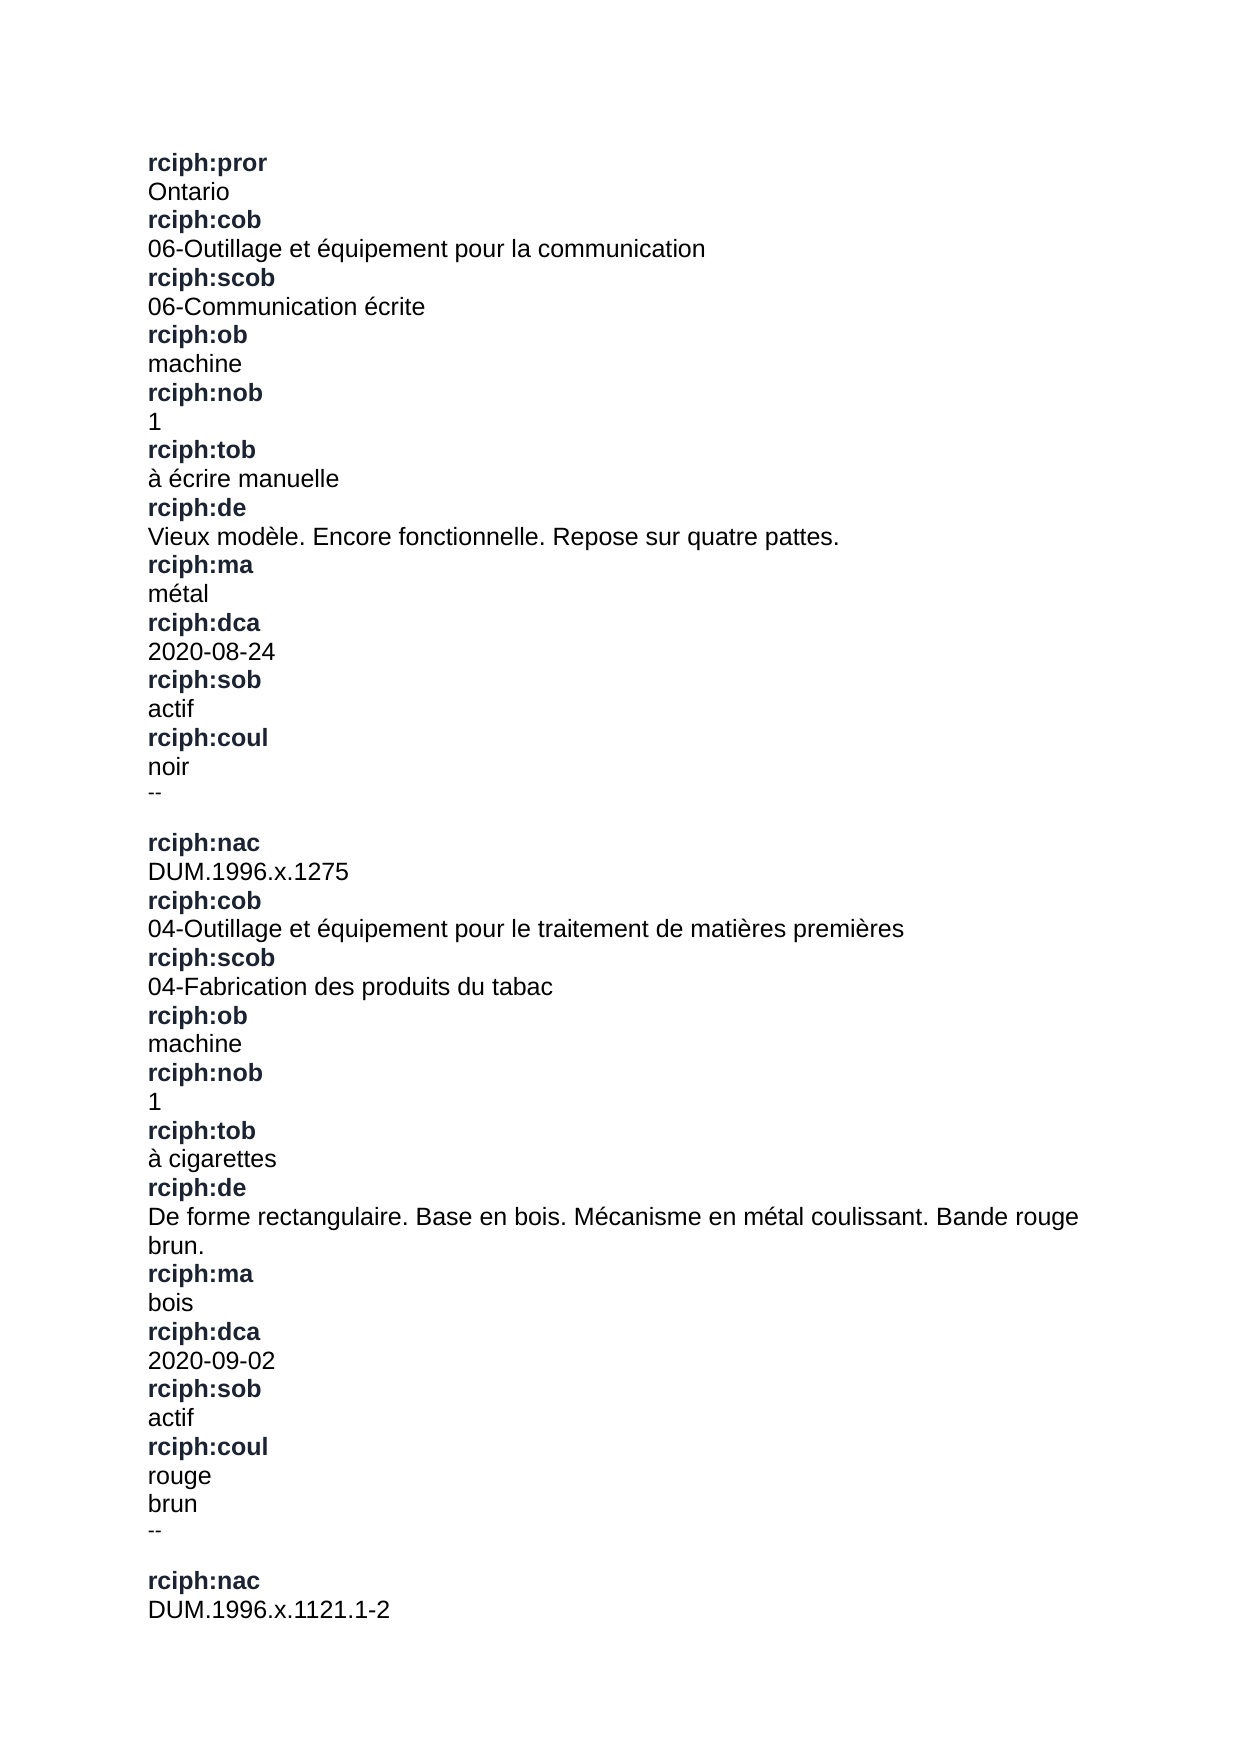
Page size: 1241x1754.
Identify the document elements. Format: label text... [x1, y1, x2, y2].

text bois [148, 1288, 1092, 1317]
text rciph:nac [148, 828, 1092, 857]
text -- [148, 1518, 1092, 1542]
text rciph:dca [148, 608, 1092, 636]
text rciph:cob [148, 886, 1092, 914]
text rciph:de [148, 493, 1092, 521]
text -- [148, 780, 1092, 804]
text rciph:ma [148, 1259, 1092, 1288]
text rciph:nob [148, 1058, 1092, 1087]
text rciph:nac [148, 1566, 1092, 1595]
text actif [148, 694, 1092, 723]
text brun [148, 1489, 1092, 1518]
text noir [148, 751, 1092, 780]
text 2020-08-24 [148, 636, 1092, 665]
text 06-Outillage et équipement pour la communication [148, 234, 1092, 263]
text 2020-09-02 [148, 1346, 1092, 1374]
text rciph:sob [148, 1374, 1092, 1403]
text métal [148, 579, 1092, 608]
text DUM.1996.x.1275 [148, 857, 1092, 886]
text rciph:tob [148, 1116, 1092, 1144]
text Ontario [148, 176, 1092, 205]
text rciph:scob [148, 943, 1092, 972]
text De forme rectangulaire. Base en bois. Mécanisme en métal coulissant. Bande rouge brun. [148, 1202, 1092, 1259]
text rciph:nob [148, 378, 1092, 406]
text machine [148, 349, 1092, 378]
text 1 [148, 1087, 1092, 1116]
text 04-Outillage et équipement pour le traitement de matières premières [148, 914, 1092, 943]
text à écrire manuelle [148, 464, 1092, 493]
text rciph:coul [148, 1432, 1092, 1461]
text rciph:ma [148, 550, 1092, 579]
text rciph:sob [148, 665, 1092, 694]
text rciph:de [148, 1173, 1092, 1202]
text rciph:tob [148, 435, 1092, 464]
text 04-Fabrication des produits du tabac [148, 972, 1092, 1001]
text à cigarettes [148, 1144, 1092, 1173]
text 1 [148, 406, 1092, 435]
text rciph:ob [148, 1001, 1092, 1029]
text rouge [148, 1461, 1092, 1489]
text machine [148, 1029, 1092, 1058]
text 06-Communication écrite [148, 291, 1092, 320]
text rciph:pror [148, 148, 1092, 176]
text rciph:cob [148, 205, 1092, 234]
text Vieux modèle. Encore fonctionnelle. Repose sur quatre pattes. [148, 521, 1092, 550]
text rciph:scob [148, 263, 1092, 291]
text DUM.1996.x.1121.1-2 [148, 1595, 1092, 1623]
text rciph:coul [148, 723, 1092, 751]
text actif [148, 1403, 1092, 1432]
text rciph:ob [148, 320, 1092, 349]
text rciph:dca [148, 1317, 1092, 1346]
